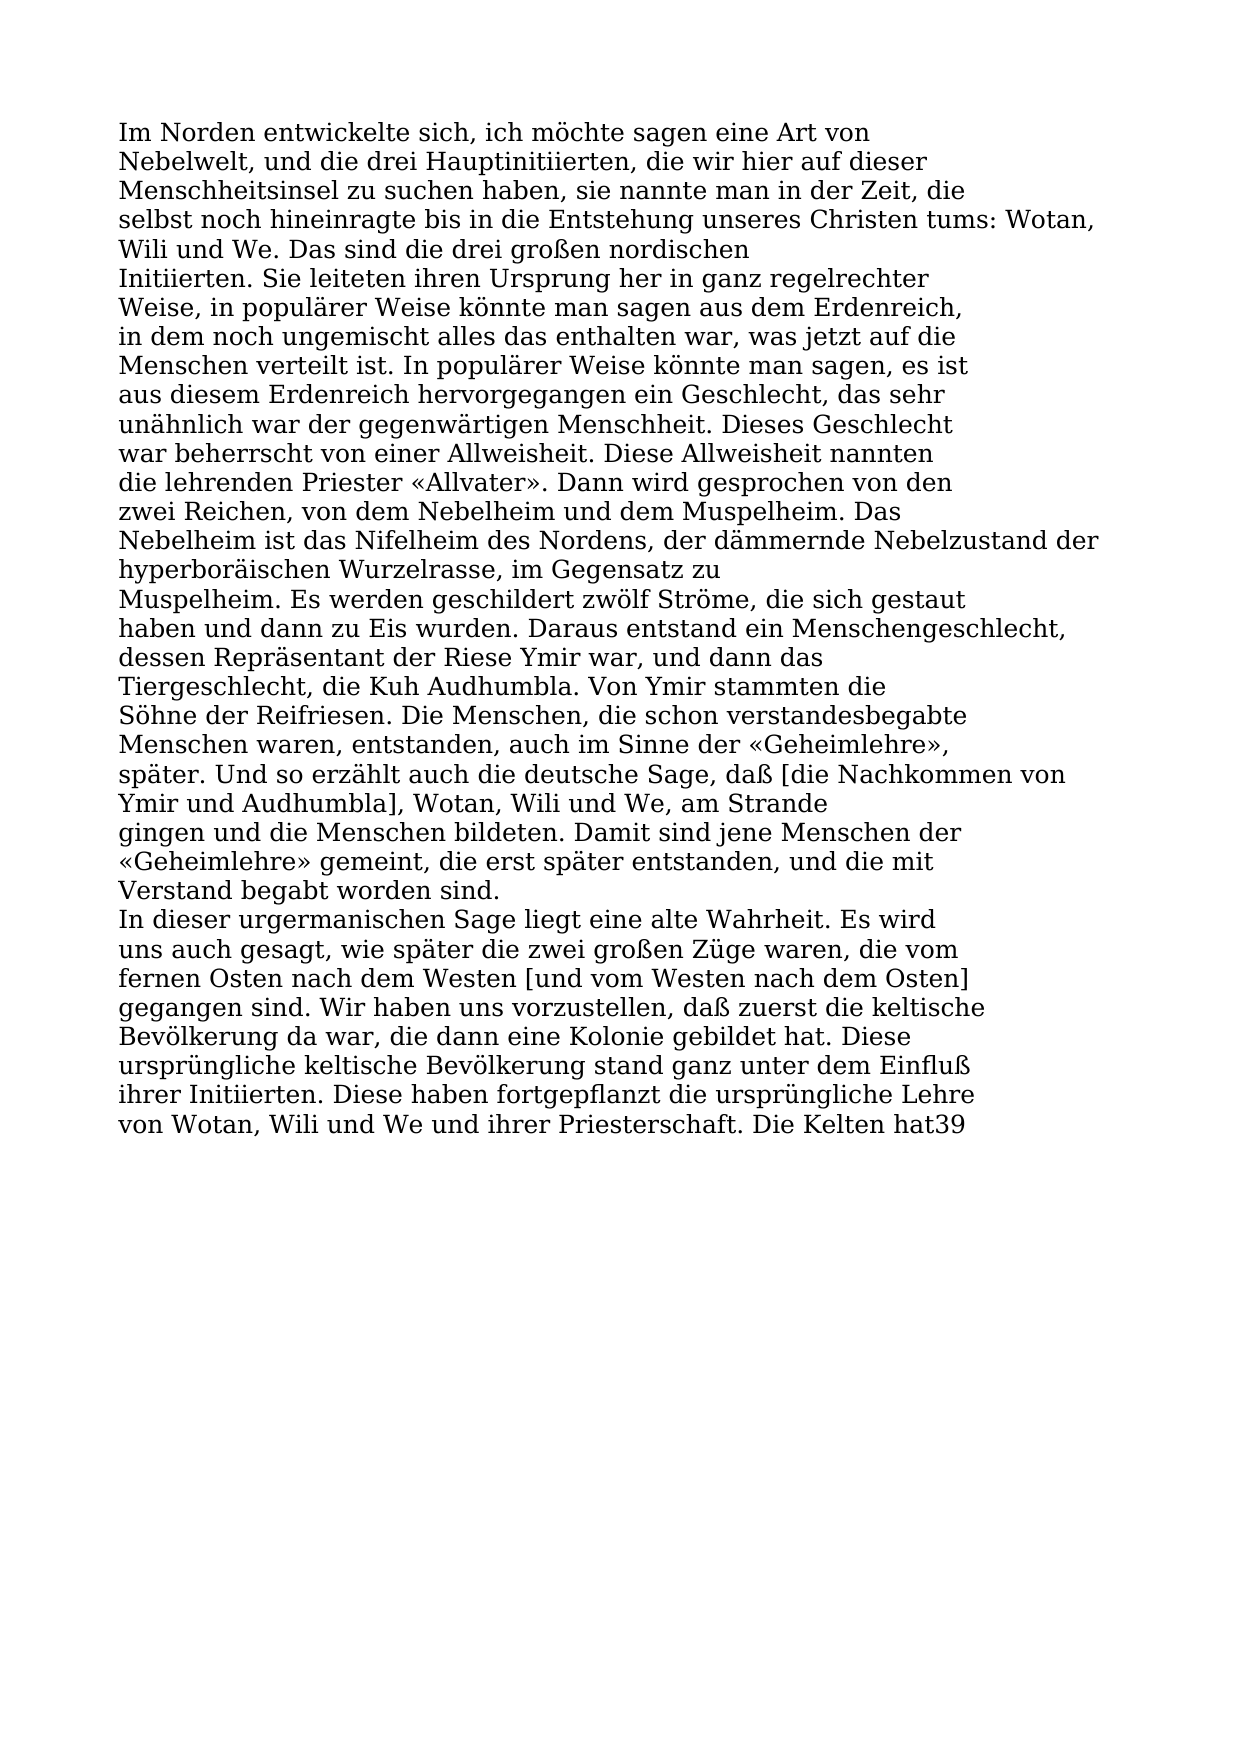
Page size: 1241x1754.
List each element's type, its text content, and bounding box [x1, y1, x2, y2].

text selbst noch hineinragte bis in die Entstehung unseres Christen tums: Wotan, Wili und We. Das sind die drei großen nordischen [118, 206, 1122, 264]
text Tiergeschlecht, die Kuh Audhumbla. Von Ymir stammten die [118, 672, 1122, 701]
text die lehrenden Priester «Allvater». Dann wird gesprochen von den [118, 468, 1122, 497]
text von Wotan, Wili und We und ihrer Priesterschaft. Die Kelten hat39 [118, 1110, 1122, 1139]
text Im Norden entwickelte sich, ich möchte sagen eine Art von [118, 118, 1122, 147]
text Söhne der Reifriesen. Die Menschen, die schon verstandesbegabte [118, 701, 1122, 731]
text ursprüngliche keltische Bevölkerung stand ganz unter dem Einfluß [118, 1051, 1122, 1081]
text Nebelheim ist das Nifelheim des Nordens, der dämmernde Nebelzustand der hyperboräischen Wurzelrasse, im Gegensatz zu [118, 526, 1122, 585]
text ihrer Initiierten. Diese haben fortgepflanzt die ursprüngliche Lehre [118, 1081, 1122, 1110]
text zwei Reichen, von dem Nebelheim und dem Muspelheim. Das [118, 497, 1122, 526]
text Nebelwelt, und die drei Hauptinitiierten, die wir hier auf dieser [118, 147, 1122, 176]
text unähnlich war der gegenwärtigen Menschheit. Dieses Geschlecht [118, 410, 1122, 439]
text fernen Osten nach dem Westen [und vom Westen nach dem Osten] [118, 964, 1122, 993]
text Menschen verteilt ist. In populärer Weise könnte man sagen, es ist [118, 351, 1122, 381]
text Verstand begabt worden sind. [118, 876, 1122, 906]
text aus diesem Erdenreich hervorgegangen ein Geschlecht, das sehr [118, 381, 1122, 410]
text später. Und so erzählt auch die deutsche Sage, daß [die Nachkommen von Ymir und Audhumbla], Wotan, Wili und We, am Strande [118, 760, 1122, 818]
text Muspelheim. Es werden geschildert zwölf Ströme, die sich gestaut [118, 585, 1122, 614]
text Weise, in populärer Weise könnte man sagen aus dem Erdenreich, [118, 293, 1122, 322]
text gegangen sind. Wir haben uns vorzustellen, daß zuerst die keltische [118, 993, 1122, 1022]
text haben und dann zu Eis wurden. Daraus entstand ein Menschengeschlecht, dessen Repräsentant der Riese Ymir war, und dann das [118, 614, 1122, 672]
text war beherrscht von einer Allweisheit. Diese Allweisheit nannten [118, 439, 1122, 468]
text Bevölkerung da war, die dann eine Kolonie gebildet hat. Diese [118, 1022, 1122, 1051]
text gingen und die Menschen bildeten. Damit sind jene Menschen der [118, 818, 1122, 847]
text Initiierten. Sie leiteten ihren Ursprung her in ganz regelrechter [118, 264, 1122, 293]
text Menschheitsinsel zu suchen haben, sie nannte man in der Zeit, die [118, 176, 1122, 206]
text Menschen waren, entstanden, auch im Sinne der «Geheimlehre», [118, 731, 1122, 760]
text in dem noch ungemischt alles das enthalten war, was jetzt auf die [118, 322, 1122, 351]
text uns auch gesagt, wie später die zwei großen Züge waren, die vom [118, 935, 1122, 964]
text In dieser urgermanischen Sage liegt eine alte Wahrheit. Es wird [118, 906, 1122, 935]
text «Geheimlehre» gemeint, die erst später entstanden, und die mit [118, 847, 1122, 876]
